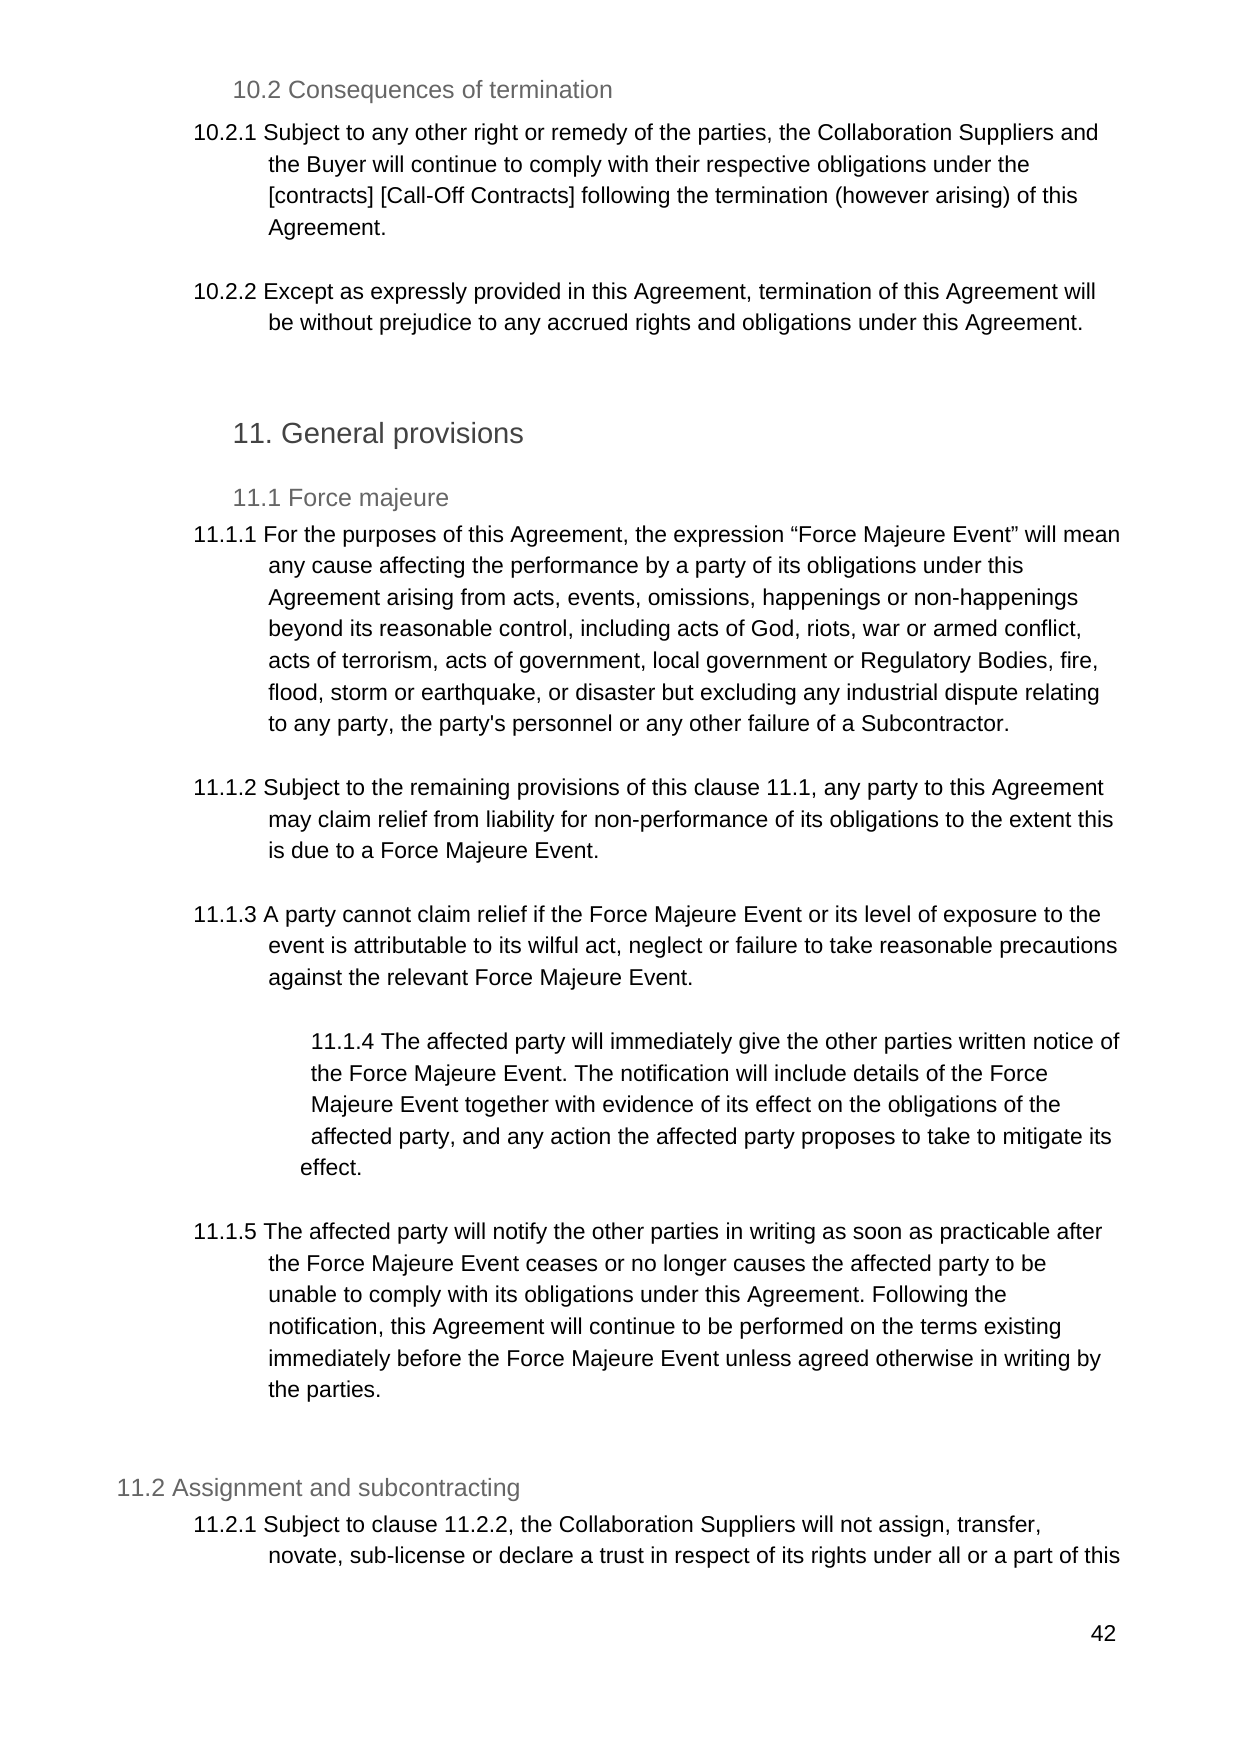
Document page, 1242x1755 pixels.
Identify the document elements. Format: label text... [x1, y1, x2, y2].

text 10.2.1 Subject to any other right or remedy of the parties, the Collaboration Suppliers and the Buyer will continue to comply with their respective obligations under the [contracts] [Call-Off Contracts] following the termination (however arising) of this Agreement. [193, 119, 1121, 240]
text 10.2 Consequences of termination [116, 75, 1122, 104]
text 11.1 Force majeure [116, 483, 1122, 512]
subtitle 11. General provisions [116, 416, 1122, 449]
text 10.2.2 Except as expressly provided in this Agreement, termination of this Agreement will be without prejudice to any accrued rights and obligations under this Agreement. [193, 278, 1121, 336]
text 11.2 Assignment and subcontracting [116, 1473, 1122, 1502]
text 11.1.1 For the purposes of this Agreement, the expression “Force Majeure Event” will mean any cause affecting the performance by a party of its obligations under this Agreement arising from acts, events, omissions, happenings or non-happenings beyond its reasonable control, including acts of God, riots, war or armed conflict, acts of terrorism, acts of government, local government or Regulatory Bodies, fire, flood, storm or earthquake, or disaster but excluding any industrial dispute relating to any party, the party's personnel or any other failure of a Subcontractor. [193, 521, 1121, 736]
text affected party, and any action the affected party proposes to take to mitigate its effect. [300, 1123, 1121, 1181]
text 11.1.4 The affected party will immediately give the other parties written notice of the Force Majeure Event. The notification will include details of the Force Majeure Event together with evidence of its effect on the obligations of the [311, 1028, 1121, 1117]
text 11.1.3 A party cannot claim relief if the Force Majeure Event or its level of exposure to the event is attributable to its wilful act, neglect or failure to take reasonable precautions against the relevant Force Majeure Event. [193, 901, 1121, 990]
text 11.2.1 Subject to clause 11.2.2, the Collaboration Suppliers will not assign, transfer, novate, sub-license or declare a trust in respect of its rights under all or a part of this [193, 1511, 1121, 1569]
text 11.1.2 Subject to the remaining provisions of this clause 11.1, any party to this Agreement may claim relief from liability for non-performance of its obligations to the extent this is due to a Force Majeure Event. [193, 774, 1121, 863]
text 11.1.5 The affected party will notify the other parties in writing as soon as practicable after the Force Majeure Event ceases or no longer causes the affected party to be unable to comply with its obligations under this Agreement. Following the notification, this Agreement will continue to be performed on the terms existing immediately before the Force Majeure Event unless agreed otherwise in writing by the parties. [193, 1218, 1121, 1402]
